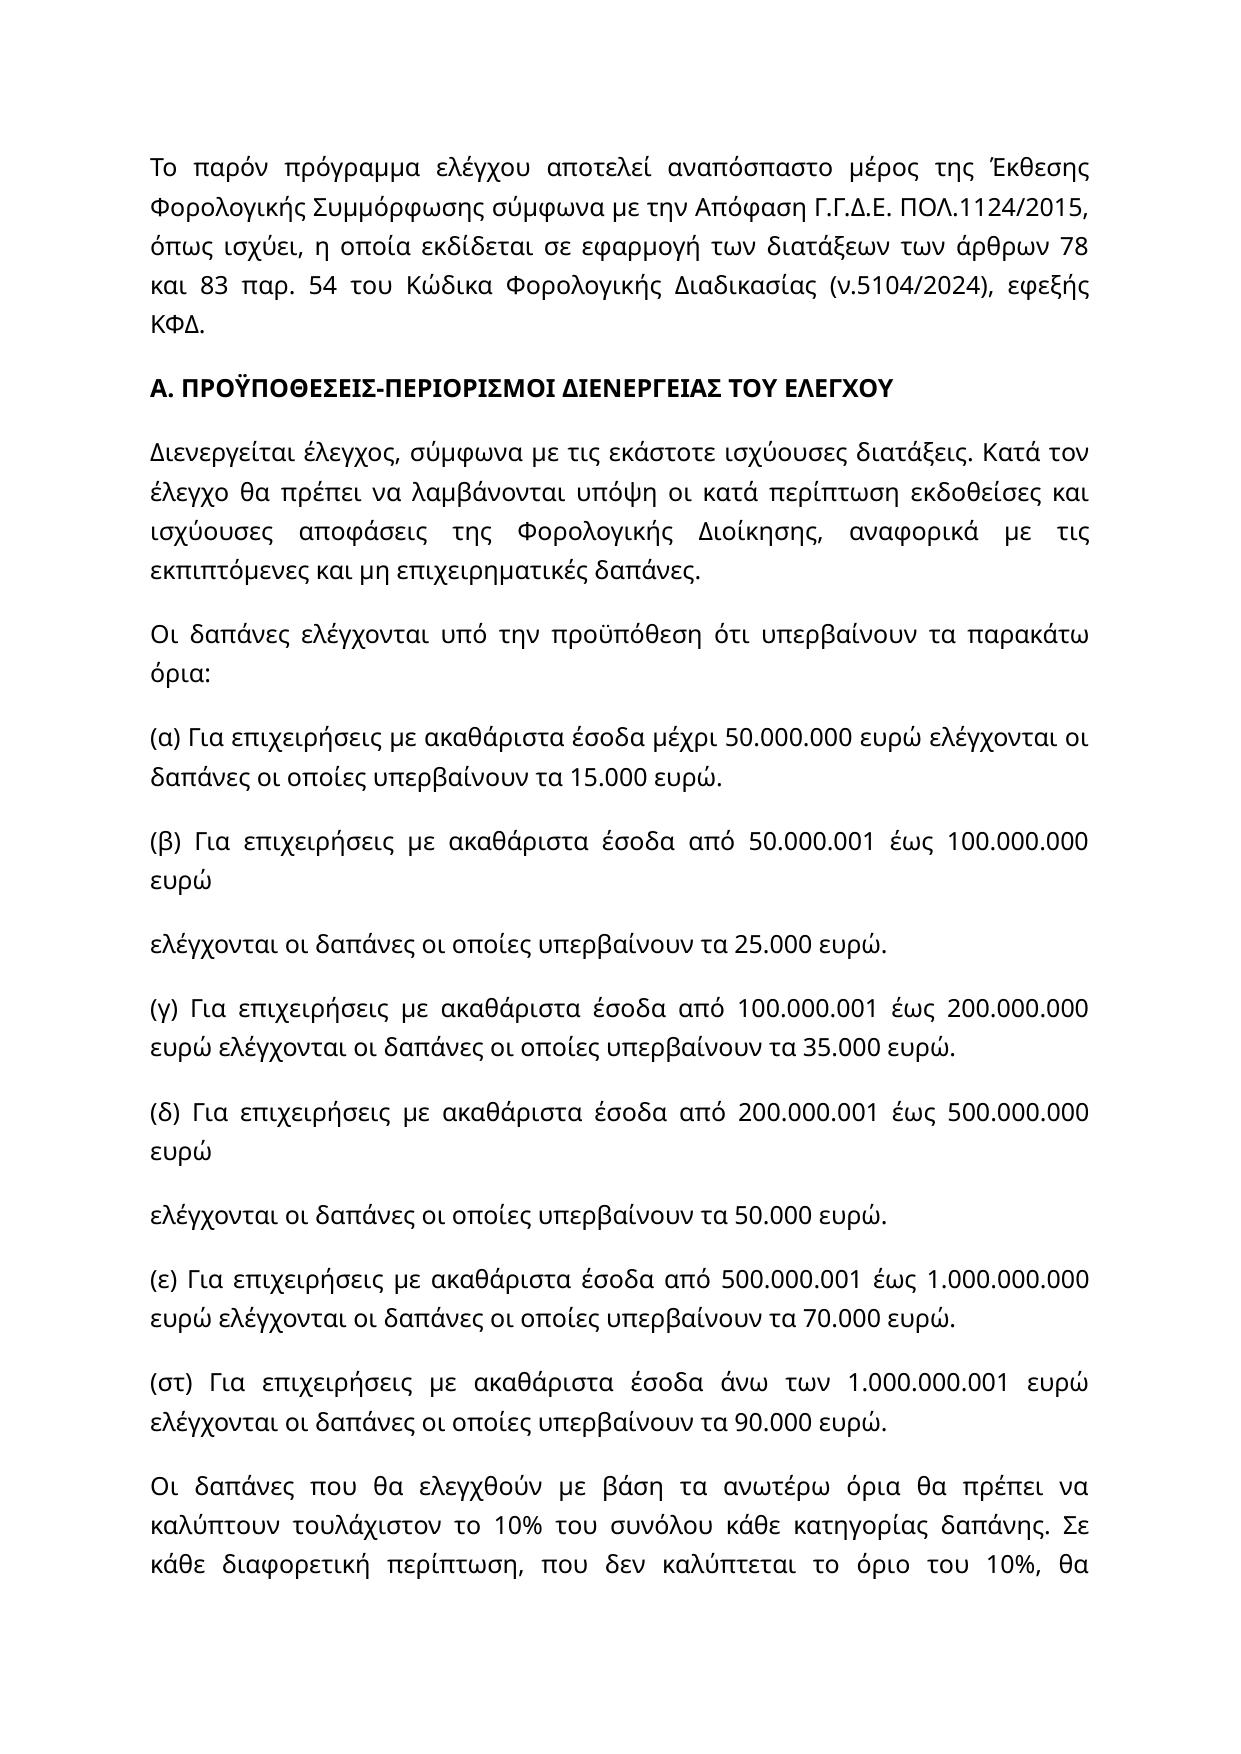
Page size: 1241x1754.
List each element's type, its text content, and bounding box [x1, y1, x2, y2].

text ελέγχονται οι δαπάνες οι οποίες υπερβαίνουν τα 25.000 ευρώ. [150, 927, 1090, 961]
text Α. ΠΡΟΫΠΟΘΕΣΕΙΣ-ΠΕΡΙΟΡΙΣΜΟΙ ΔΙΕΝΕΡΓΕΙΑΣ ΤΟΥ ΕΛΕΓΧΟΥ [150, 371, 1090, 405]
text Το παρόν πρόγραμμα ελέγχου αποτελεί αναπόσπαστο μέρος της Έκθεσης Φορολογικής Συμμόρφωσης σύμφωνα με την Απόφαση Γ.Γ.Δ.Ε. ΠΟΛ.1124/2015, όπως ισχύει, η οποία εκδίδεται σε εφαρμογή των διατάξεων των άρθρων 78 και 83 παρ. 54 του Κώδικα Φορολογικής Διαδικασίας (ν.5104/2024), εφεξής ΚΦΔ. [150, 150, 1090, 341]
text (γ) Για επιχειρήσεις με ακαθάριστα έσοδα από 100.000.001 έως 200.000.000 ευρώ ελέγχονται οι δαπάνες οι οποίες υπερβαίνουν τα 35.000 ευρώ. [150, 991, 1090, 1064]
text (β) Για επιχειρήσεις με ακαθάριστα έσοδα από 50.000.001 έως 100.000.000 ευρώ [150, 823, 1090, 897]
text Οι δαπάνες ελέγχονται υπό την προϋπόθεση ότι υπερβαίνουν τα παρακάτω όρια: [150, 617, 1090, 690]
text Διενεργείται έλεγχος, σύμφωνα με τις εκάστοτε ισχύουσες διατάξεις. Κατά τον έλεγχο θα πρέπει να λαμβάνονται υπόψη οι κατά περίπτωση εκδοθείσες και ισχύουσες αποφάσεις της Φορολογικής Διοίκησης, αναφορικά με τις εκπιπτόμενες και μη επιχειρηματικές δαπάνες. [150, 435, 1090, 587]
text (ε) Για επιχειρήσεις με ακαθάριστα έσοδα από 500.000.001 έως 1.000.000.000 ευρώ ελέγχονται οι δαπάνες οι οποίες υπερβαίνουν τα 70.000 ευρώ. [150, 1262, 1090, 1335]
text (α) Για επιχειρήσεις με ακαθάριστα έσοδα μέχρι 50.000.000 ευρώ ελέγχονται οι δαπάνες οι οποίες υπερβαίνουν τα 15.000 ευρώ. [150, 720, 1090, 793]
text Οι δαπάνες που θα ελεγχθούν με βάση τα ανωτέρω όρια θα πρέπει να καλύπτουν τουλάχιστον το 10% του συνόλου κάθε κατηγορίας δαπάνης. Σε κάθε διαφορετική περίπτωση, που δεν καλύπτεται το όριο του 10%, θα [150, 1468, 1090, 1581]
text (στ) Για επιχειρήσεις με ακαθάριστα έσοδα άνω των 1.000.000.001 ευρώ ελέγχονται οι δαπάνες οι οποίες υπερβαίνουν τα 90.000 ευρώ. [150, 1365, 1090, 1438]
text (δ) Για επιχειρήσεις με ακαθάριστα έσοδα από 200.000.001 έως 500.000.000 ευρώ [150, 1094, 1090, 1167]
text ελέγχονται οι δαπάνες οι οποίες υπερβαίνουν τα 50.000 ευρώ. [150, 1197, 1090, 1232]
